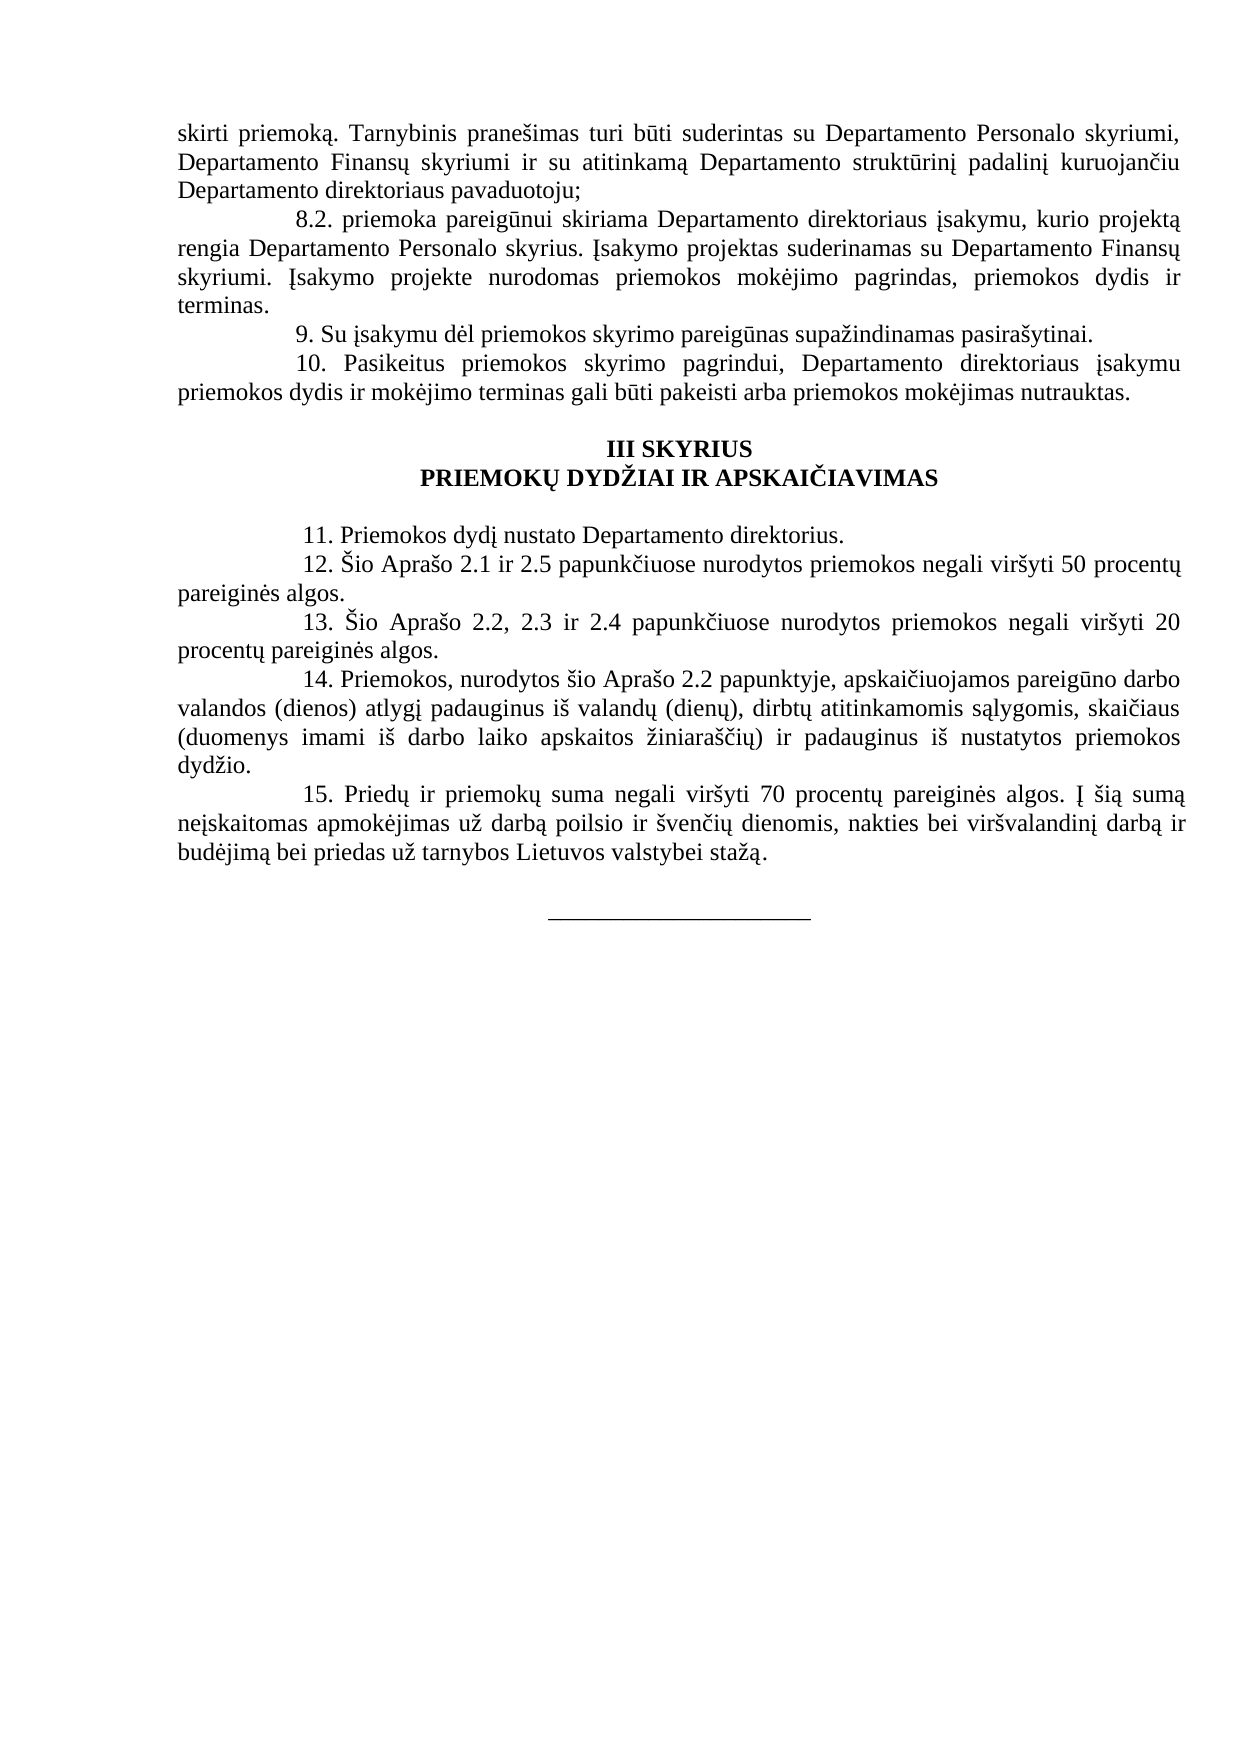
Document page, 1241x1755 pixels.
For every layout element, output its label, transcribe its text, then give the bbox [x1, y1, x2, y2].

text 14. Priemokos, nurodytos šio Aprašo 2.2 papunktyje, apskaičiuojamos pareigūno darbo valandos (dienos) atlygį padauginus iš valandų (dienų), dirbtų atitinkamomis sąlygomis, skaičiaus (duomenys imami iš darbo laiko apskaitos žiniaraščių) ir padauginus iš nustatytos priemokos dydžio. [177, 664, 1181, 779]
text _____________________ [177, 894, 1181, 923]
text 12. Šio Aprašo 2.1 ir 2.5 papunkčiuose nurodytos priemokos negali viršyti 50 procentų pareiginės algos. [177, 549, 1181, 607]
text 13. Šio Aprašo 2.2, 2.3 ir 2.4 papunkčiuose nurodytos priemokos negali viršyti 20 procentų pareiginės algos. [177, 607, 1181, 664]
text 11. Priemokos dydį nustato Departamento direktorius. [177, 521, 1181, 549]
text 8.2. priemoka pareigūnui skiriama Departamento direktoriaus įsakymu, kurio projektą rengia Departamento Personalo skyrius. Įsakymo projektas suderinamas su Departamento Finansų skyriumi. Įsakymo projekte nurodomas priemokos mokėjimo pagrindas, priemokos dydis ir terminas. [177, 204, 1181, 319]
text 15. Priedų ir priemokų suma negali viršyti 70 procentų pareiginės algos. Į šią sumą neįskaitomas apmokėjimas už darbą poilsio ir švenčių dienomis, nakties bei viršvalandinį darbą ir budėjimą bei priedas už tarnybos Lietuvos valstybei stažą. [177, 779, 1186, 866]
text 10. Pasikeitus priemokos skyrimo pagrindui, Departamento direktoriaus įsakymu priemokos dydis ir mokėjimo terminas gali būti pakeisti arba priemokos mokėjimas nutrauktas. [177, 348, 1181, 406]
text 9. Su įsakymu dėl priemokos skyrimo pareigūnas supažindinamas pasirašytinai. [177, 319, 1181, 348]
text skirti priemoką. Tarnybinis pranešimas turi būti suderintas su Departamento Personalo skyriumi, Departamento Finansų skyriumi ir su atitinkamą Departamento struktūrinį padalinį kuruojančiu Departamento direktoriaus pavaduotoju; [177, 118, 1181, 204]
text III SKYRIUS [177, 434, 1181, 463]
text PRIEMOKŲ DYDŽIAI IR APSKAIČIAVIMAS [177, 463, 1181, 492]
